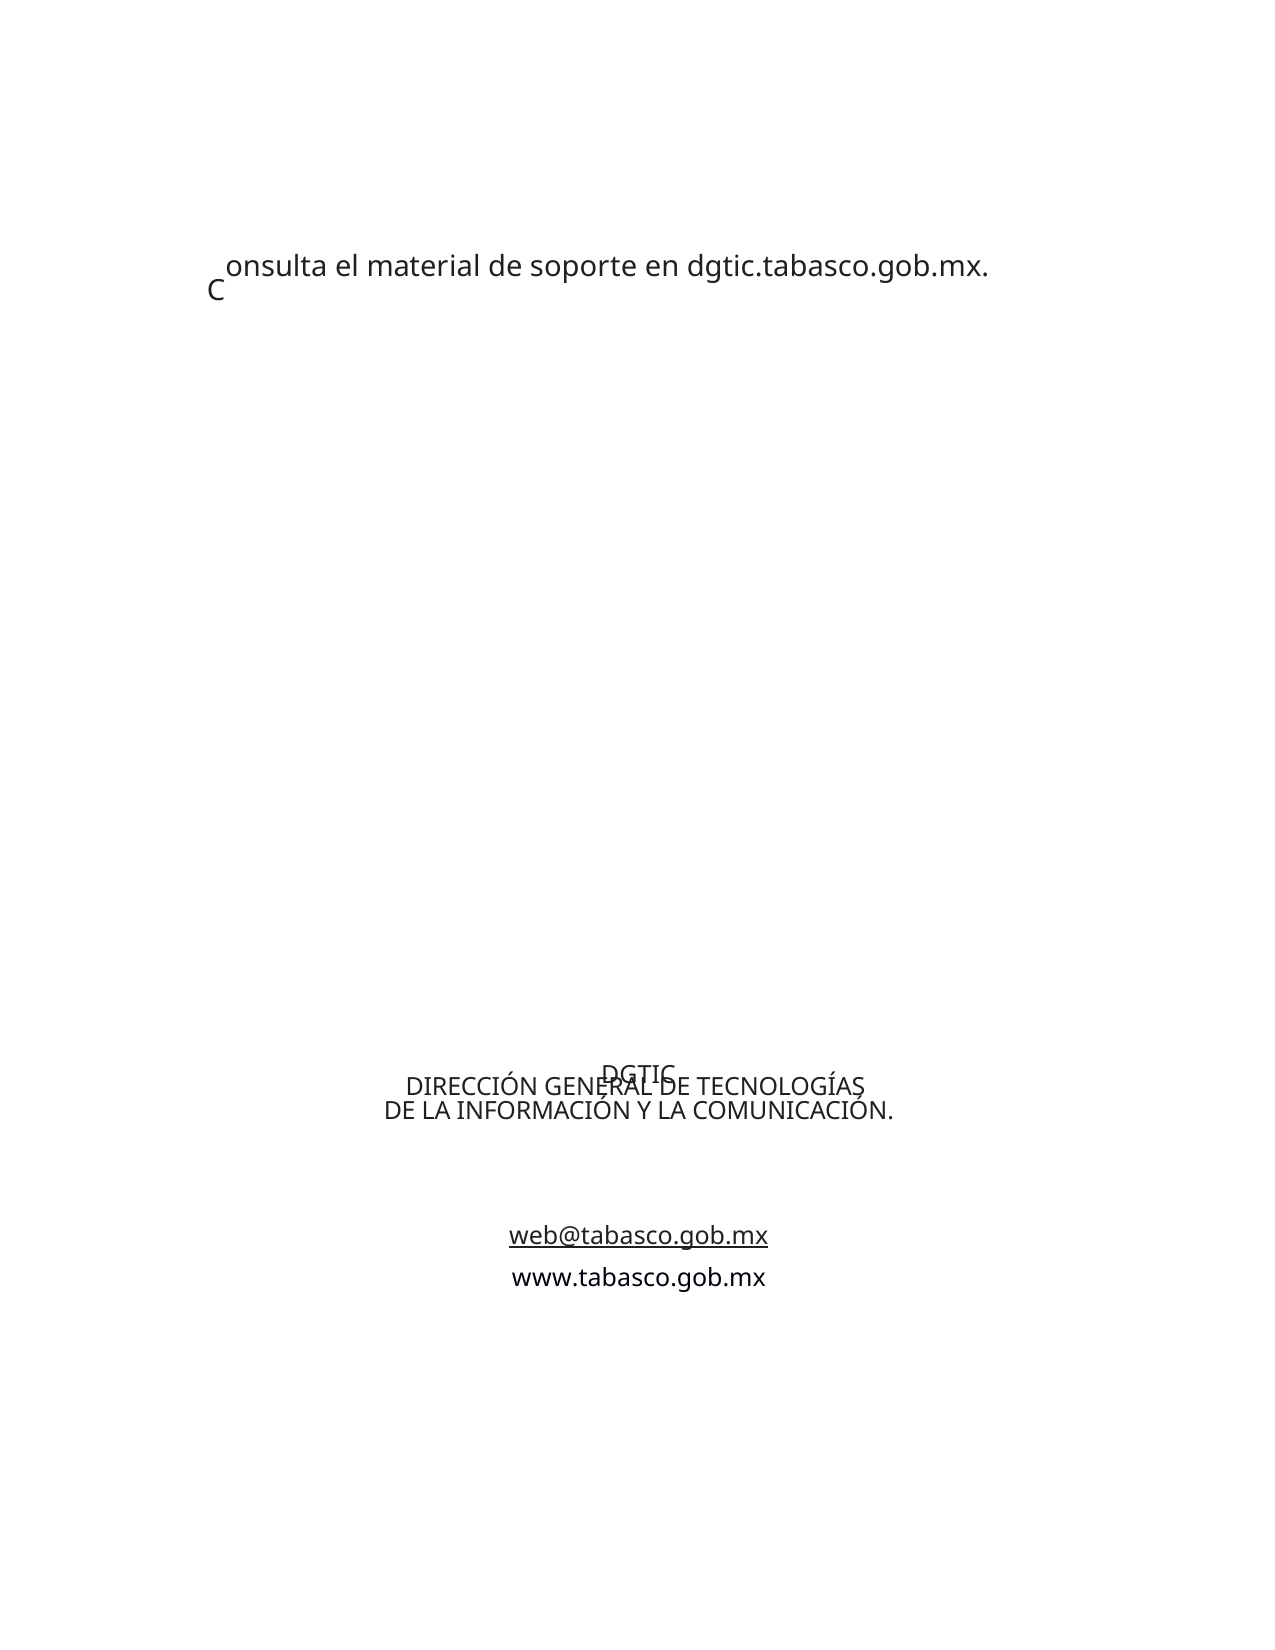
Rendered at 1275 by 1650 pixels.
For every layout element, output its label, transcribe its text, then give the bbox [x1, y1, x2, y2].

list Consulta el material de soporte en dgtic.tabasco.gob.mx. [207, 246, 1171, 308]
list DGTIC [485, 1035, 791, 1096]
list DIRECCIÓN GENERAL DE TECNOLOGÍAS [106, 1096, 1171, 1120]
list web@tabasco.gob.mx www.tabasco.gob.mx [447, 1218, 830, 1293]
list DE LA INFORMACIÓN Y LA COMUNICACIÓN. [106, 1120, 1171, 1144]
